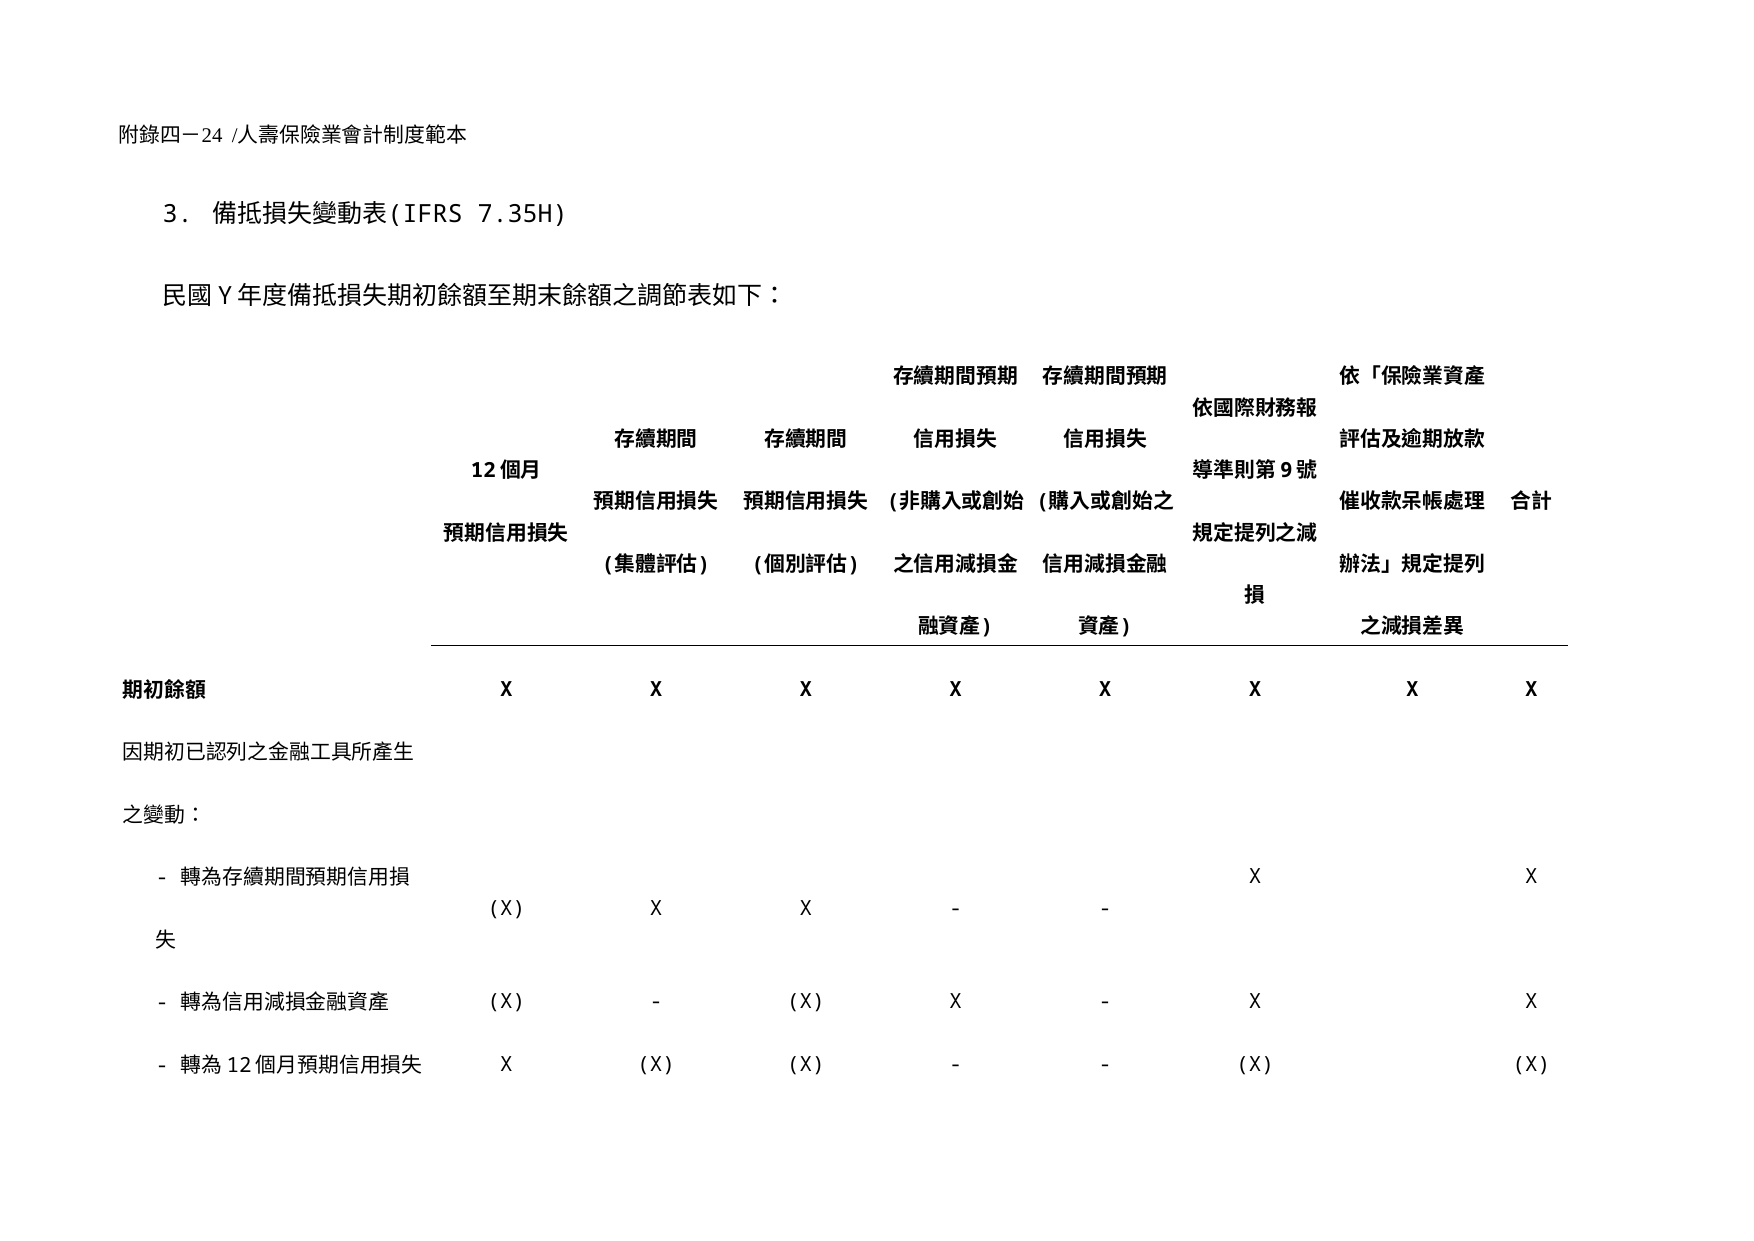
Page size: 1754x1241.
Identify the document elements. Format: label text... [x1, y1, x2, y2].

table_cell X [731, 646, 880, 709]
table_cell [880, 709, 1030, 834]
table_cell (X) [731, 959, 880, 1021]
table_cell [120, 959, 153, 1021]
table_cell - [581, 959, 731, 1021]
table_cell (X) [1494, 1021, 1568, 1084]
table_cell - 轉為信用減損金融資產 [153, 959, 431, 1021]
table_cell (X) [431, 959, 581, 1021]
table_cell (X) [581, 1021, 731, 1084]
table_cell X [731, 834, 880, 959]
table_header 存續期間 預期信用損失 (個別評估) [731, 333, 880, 645]
table_cell X [1494, 834, 1568, 959]
table_cell X [431, 1021, 581, 1084]
table_cell - [1030, 834, 1180, 959]
table_header 存續期間預期信用損失 (非購入或創始之信用減損金融資產) [880, 333, 1030, 645]
table_cell - [880, 834, 1030, 959]
table_cell [731, 709, 880, 834]
table_cell X [1030, 646, 1180, 709]
table_cell X [1494, 959, 1568, 1021]
table_header 依「保險業資產評估及逾期放款催收款呆帳處理辦法」規定提列之減損差異 [1330, 333, 1494, 645]
table_cell [1030, 709, 1180, 834]
list 備抵損失變動表(IFRS 7.35H) [162, 170, 1577, 233]
table_cell X [1330, 646, 1494, 709]
table_cell [1330, 709, 1494, 834]
table_cell (X) [431, 834, 581, 959]
table_cell X [1180, 959, 1330, 1021]
table_cell X [581, 834, 731, 959]
table_cell [1330, 834, 1494, 959]
table_cell [1180, 709, 1330, 834]
table_cell - [1030, 1021, 1180, 1084]
table_cell [1330, 1021, 1494, 1084]
table_cell [120, 1021, 153, 1084]
table_cell [581, 709, 731, 834]
table_cell X [1180, 834, 1330, 959]
table_cell - 轉為存續期間預期信用損失 [153, 834, 431, 959]
table_cell 期初餘額 [120, 645, 431, 709]
table_header 存續期間 預期信用損失 (集體評估) [581, 333, 731, 645]
table_cell - [1030, 959, 1180, 1021]
table_cell X [1494, 646, 1568, 709]
table_header [120, 333, 431, 645]
table_cell X [1180, 646, 1330, 709]
table_header 存續期間預期信用損失 (購入或創始之信用減損金融資產) [1030, 333, 1180, 645]
table_header 12個月 預期信用損失 [431, 333, 581, 645]
table_cell 因期初已認列之金融工具所產生之變動： [120, 709, 431, 834]
table_cell - 轉為12個月預期信用損失 [153, 1021, 431, 1084]
table_cell X [880, 646, 1030, 709]
table_cell (X) [731, 1021, 880, 1084]
table_cell (X) [1180, 1021, 1330, 1084]
table_cell [431, 709, 581, 834]
table_cell [120, 834, 153, 959]
table_cell X [431, 646, 581, 709]
table_cell X [581, 646, 731, 709]
subtitle 民國Y年度備抵損失期初餘額至期末餘額之調節表如下： [162, 252, 1577, 314]
table_header 合計 [1494, 333, 1568, 645]
table_header 依國際財務報導準則第9號規定提列之減損 [1180, 333, 1330, 645]
table_cell [1494, 709, 1568, 834]
table_cell X [880, 959, 1030, 1021]
table_cell [1330, 959, 1494, 1021]
table_cell - [880, 1021, 1030, 1084]
